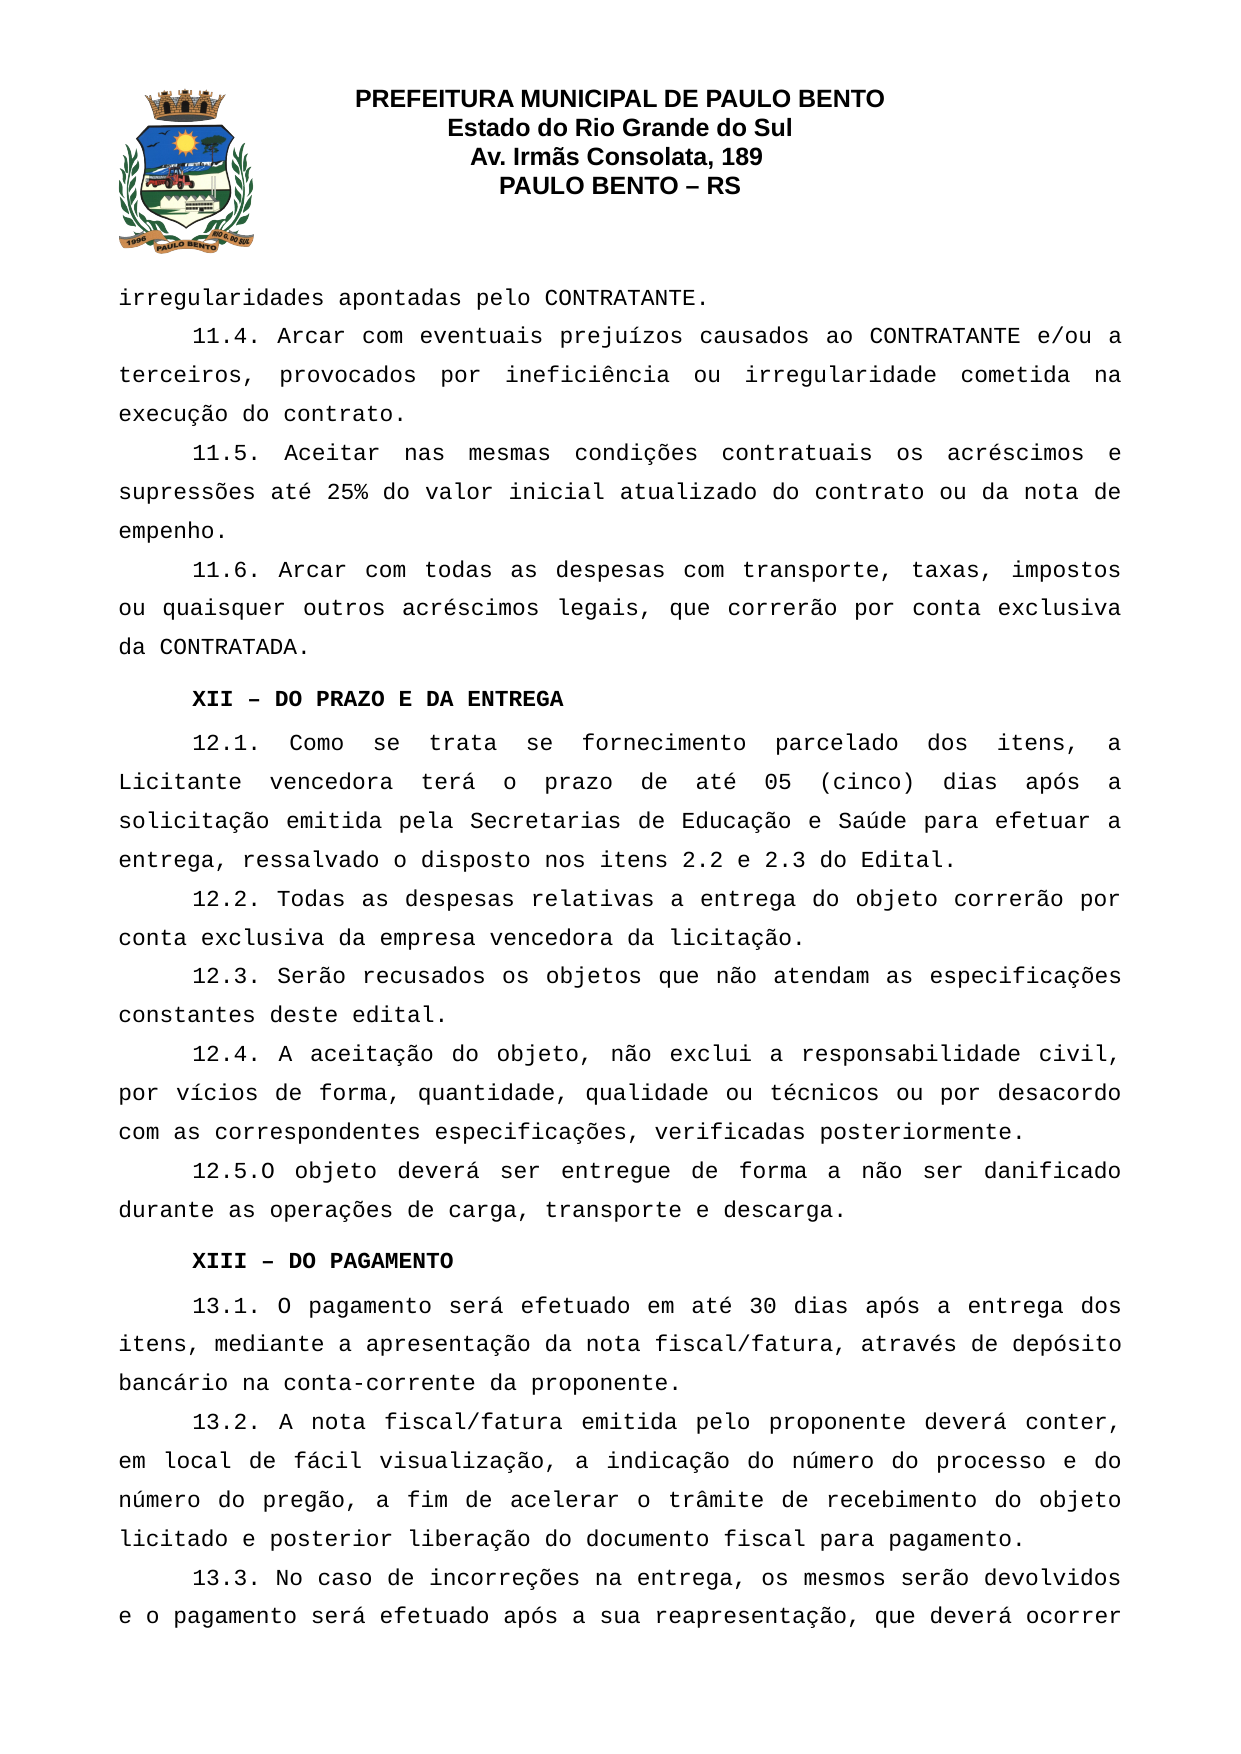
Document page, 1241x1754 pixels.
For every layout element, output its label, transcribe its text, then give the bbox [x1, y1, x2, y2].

picture [118, 88, 254, 254]
text 12.3. Serão recusados os objetos que não atendam as especificações constantes deste edital. [118, 965, 1122, 1029]
text XII – DO PRAZO E DA ENTREGA [118, 687, 1122, 713]
text 12.5.O objeto deverá ser entregue de forma a não ser danificado durante as operações de carga, transporte e descarga. [118, 1159, 1122, 1224]
text 13.2. A nota fiscal/fatura emitida pelo proponente deverá conter, em local de fácil visualização, a indicação do número do processo e do número do pregão, a fim de acelerar o trâmite de recebimento do objeto licitado e posterior liberação do documento fiscal para pagamento. [118, 1411, 1122, 1553]
text 11.6. Arcar com todas as despesas com transporte, taxas, impostos ou quaisquer outros acréscimos legais, que correrão por conta exclusiva da CONTRATADA. [118, 558, 1122, 662]
text 12.1. Como se trata se fornecimento parcelado dos itens, a Licitante vencedora terá o prazo de até 05 (cinco) dias após a solicitação emitida pela Secretarias de Educação e Saúde para efetuar a entrega, ressalvado o disposto nos itens 2.2 e 2.3 do Edital. [118, 732, 1122, 874]
text 12.2. Todas as despesas relativas a entrega do objeto correrão por conta exclusiva da empresa vencedora da licitação. [118, 887, 1122, 952]
text irregularidades apontadas pelo CONTRATANTE. [118, 286, 1122, 312]
text 11.4. Arcar com eventuais prejuízos causados ao CONTRATANTE e/ou a terceiros, provocados por ineficiência ou irregularidade cometida na execução do contrato. [118, 325, 1122, 428]
text 12.4. A aceitação do objeto, não exclui a responsabilidade civil, por vícios de forma, quantidade, qualidade ou técnicos ou por desacordo com as correspondentes especificações, verificadas posteriormente. [118, 1042, 1122, 1146]
text XIII – DO PAGAMENTO [118, 1249, 1122, 1275]
text 13.1. O pagamento será efetuado em até 30 dias após a entrega dos itens, mediante a apresentação da nota fiscal/fatura, através de depósito bancário na conta-corrente da proponente. [118, 1294, 1122, 1398]
text 13.3. No caso de incorreções na entrega, os mesmos serão devolvidos e o pagamento será efetuado após a sua reapresentação, que deverá ocorrer [118, 1566, 1122, 1631]
text 11.5. Aceitar nas mesmas condições contratuais os acréscimos e supressões até 25% do valor inicial atualizado do contrato ou da nota de empenho. [118, 441, 1122, 545]
